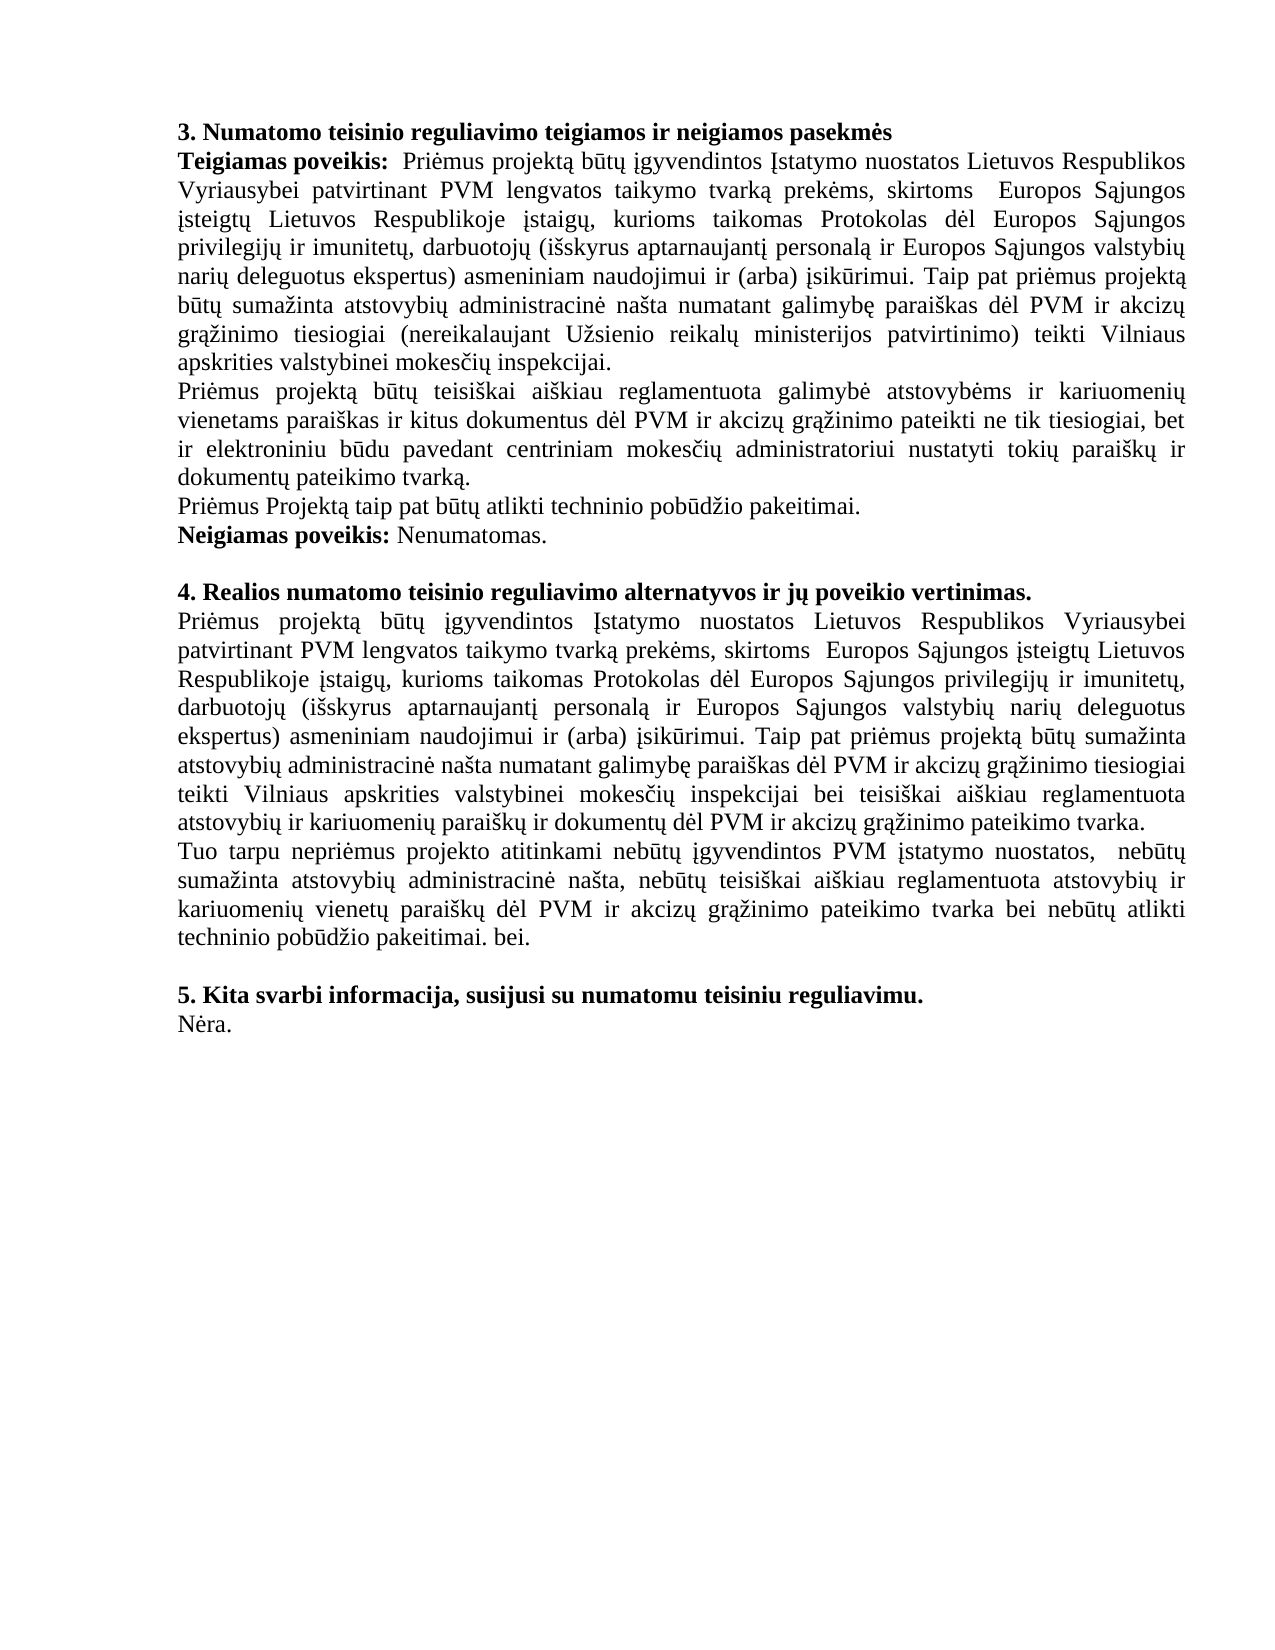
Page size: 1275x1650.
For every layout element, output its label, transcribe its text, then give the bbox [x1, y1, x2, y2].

text Teigiamas poveikis: Priėmus projektą būtų įgyvendintos Įstatymo nuostatos Lietuvos Respublikos Vyriausybei patvirtinant PVM lengvatos taikymo tvarką prekėms, skirtoms Europos Sąjungos įsteigtų Lietuvos Respublikoje įstaigų, kurioms taikomas Protokolas dėl Europos Sąjungos privilegijų ir imunitetų, darbuotojų (išskyrus aptarnaujantį personalą ir Europos Sąjungos valstybių narių deleguotus ekspertus) asmeniniam naudojimui ir (arba) įsikūrimui. Taip pat priėmus projektą būtų sumažinta atstovybių administracinė našta numatant galimybę paraiškas dėl PVM ir akcizų grąžinimo tiesiogiai (nereikalaujant Užsienio reikalų ministerijos patvirtinimo) teikti Vilniaus apskrities valstybinei mokesčių inspekcijai. [177, 146, 1186, 376]
text Priėmus projektą būtų teisiškai aiškiau reglamentuota galimybė atstovybėms ir kariuomenių vienetams paraiškas ir kitus dokumentus dėl PVM ir akcizų grąžinimo pateikti ne tik tiesiogiai, bet ir elektroniniu būdu pavedant centriniam mokesčių administratoriui nustatyti tokių paraiškų ir dokumentų pateikimo tvarką. [177, 376, 1186, 491]
text Neigiamas poveikis: Nenumatomas. [177, 520, 1186, 549]
text 4. Realios numatomo teisinio reguliavimo alternatyvos ir jų poveikio vertinimas. [177, 577, 1186, 606]
text 3. Numatomo teisinio reguliavimo teigiamos ir neigiamos pasekmės [177, 117, 1186, 146]
text Priėmus Projektą taip pat būtų atlikti techninio pobūdžio pakeitimai. [177, 491, 1186, 520]
text Nėra. [177, 1009, 1186, 1037]
text Tuo tarpu nepriėmus projekto atitinkami nebūtų įgyvendintos PVM įstatymo nuostatos, nebūtų sumažinta atstovybių administracinė našta, nebūtų teisiškai aiškiau reglamentuota atstovybių ir kariuomenių vienetų paraiškų dėl PVM ir akcizų grąžinimo pateikimo tvarka bei nebūtų atlikti techninio pobūdžio pakeitimai. bei. [177, 836, 1186, 951]
text Priėmus projektą būtų įgyvendintos Įstatymo nuostatos Lietuvos Respublikos Vyriausybei patvirtinant PVM lengvatos taikymo tvarką prekėms, skirtoms Europos Sąjungos įsteigtų Lietuvos Respublikoje įstaigų, kurioms taikomas Protokolas dėl Europos Sąjungos privilegijų ir imunitetų, darbuotojų (išskyrus aptarnaujantį personalą ir Europos Sąjungos valstybių narių deleguotus ekspertus) asmeniniam naudojimui ir (arba) įsikūrimui. Taip pat priėmus projektą būtų sumažinta atstovybių administracinė našta numatant galimybę paraiškas dėl PVM ir akcizų grąžinimo tiesiogiai teikti Vilniaus apskrities valstybinei mokesčių inspekcijai bei teisiškai aiškiau reglamentuota atstovybių ir kariuomenių paraiškų ir dokumentų dėl PVM ir akcizų grąžinimo pateikimo tvarka. [177, 606, 1186, 836]
text 5. Kita svarbi informacija, susijusi su numatomu teisiniu reguliavimu. [177, 980, 1186, 1009]
